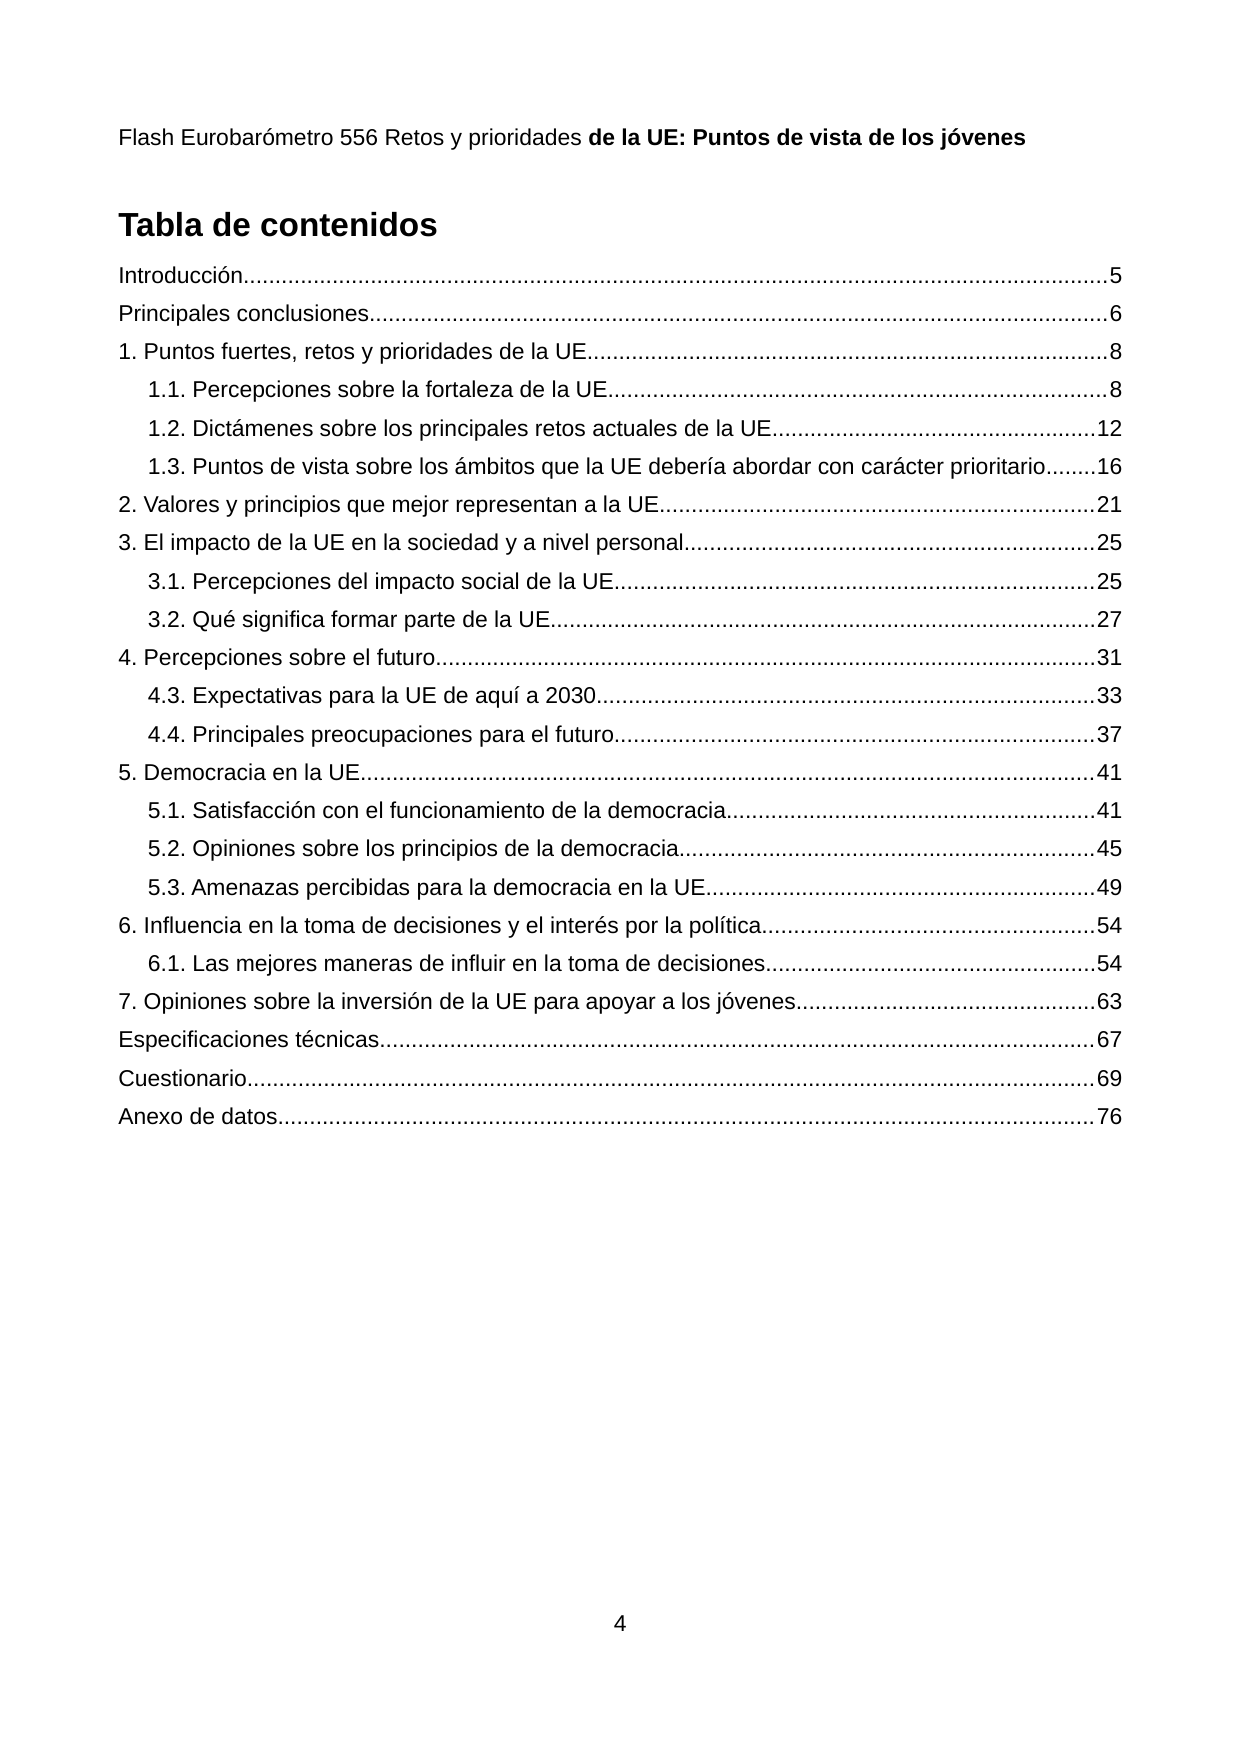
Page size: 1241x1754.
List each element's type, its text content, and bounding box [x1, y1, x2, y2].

text 2. Valores y principios que mejor representan a la UE 21 [118, 491, 1122, 517]
text 5.3. Amenazas percibidas para la democracia en la UE 49 [148, 873, 1122, 900]
text 1.3. Puntos de vista sobre los ámbitos que la UE debería abordar con carácter prioritario 16 [148, 453, 1122, 479]
text Introducción 5 [118, 262, 1122, 288]
text 3.2. Qué significa formar parte de la UE 27 [148, 606, 1122, 632]
subtitle Tabla de contenidos [118, 205, 1122, 243]
text Principales conclusiones 6 [118, 300, 1122, 326]
text 1.1. Percepciones sobre la fortaleza de la UE 8 [148, 376, 1122, 403]
text 4. Percepciones sobre el futuro 31 [118, 644, 1122, 670]
text 5. Democracia en la UE 41 [118, 759, 1122, 785]
text Especificaciones técnicas 67 [118, 1026, 1122, 1053]
text 4.4. Principales preocupaciones para el futuro 37 [148, 721, 1122, 747]
text 7. Opiniones sobre la inversión de la UE para apoyar a los jóvenes 63 [118, 988, 1122, 1014]
text Anexo de datos 76 [118, 1103, 1122, 1129]
text 5.2. Opiniones sobre los principios de la democracia 45 [148, 835, 1122, 862]
text 3. El impacto de la UE en la sociedad y a nivel personal 25 [118, 529, 1122, 556]
text 1. Puntos fuertes, retos y prioridades de la UE 8 [118, 338, 1122, 364]
text 1.2. Dictámenes sobre los principales retos actuales de la UE 12 [148, 415, 1122, 441]
text 5.1. Satisfacción con el funcionamiento de la democracia 41 [148, 797, 1122, 823]
text Cuestionario 69 [118, 1064, 1122, 1091]
text 6.1. Las mejores maneras de influir en la toma de decisiones 54 [148, 950, 1122, 976]
text 6. Influencia en la toma de decisiones y el interés por la política 54 [118, 912, 1122, 938]
text 3.1. Percepciones del impacto social de la UE 25 [148, 568, 1122, 594]
text 4.3. Expectativas para la UE de aquí a 2030 33 [148, 682, 1122, 709]
